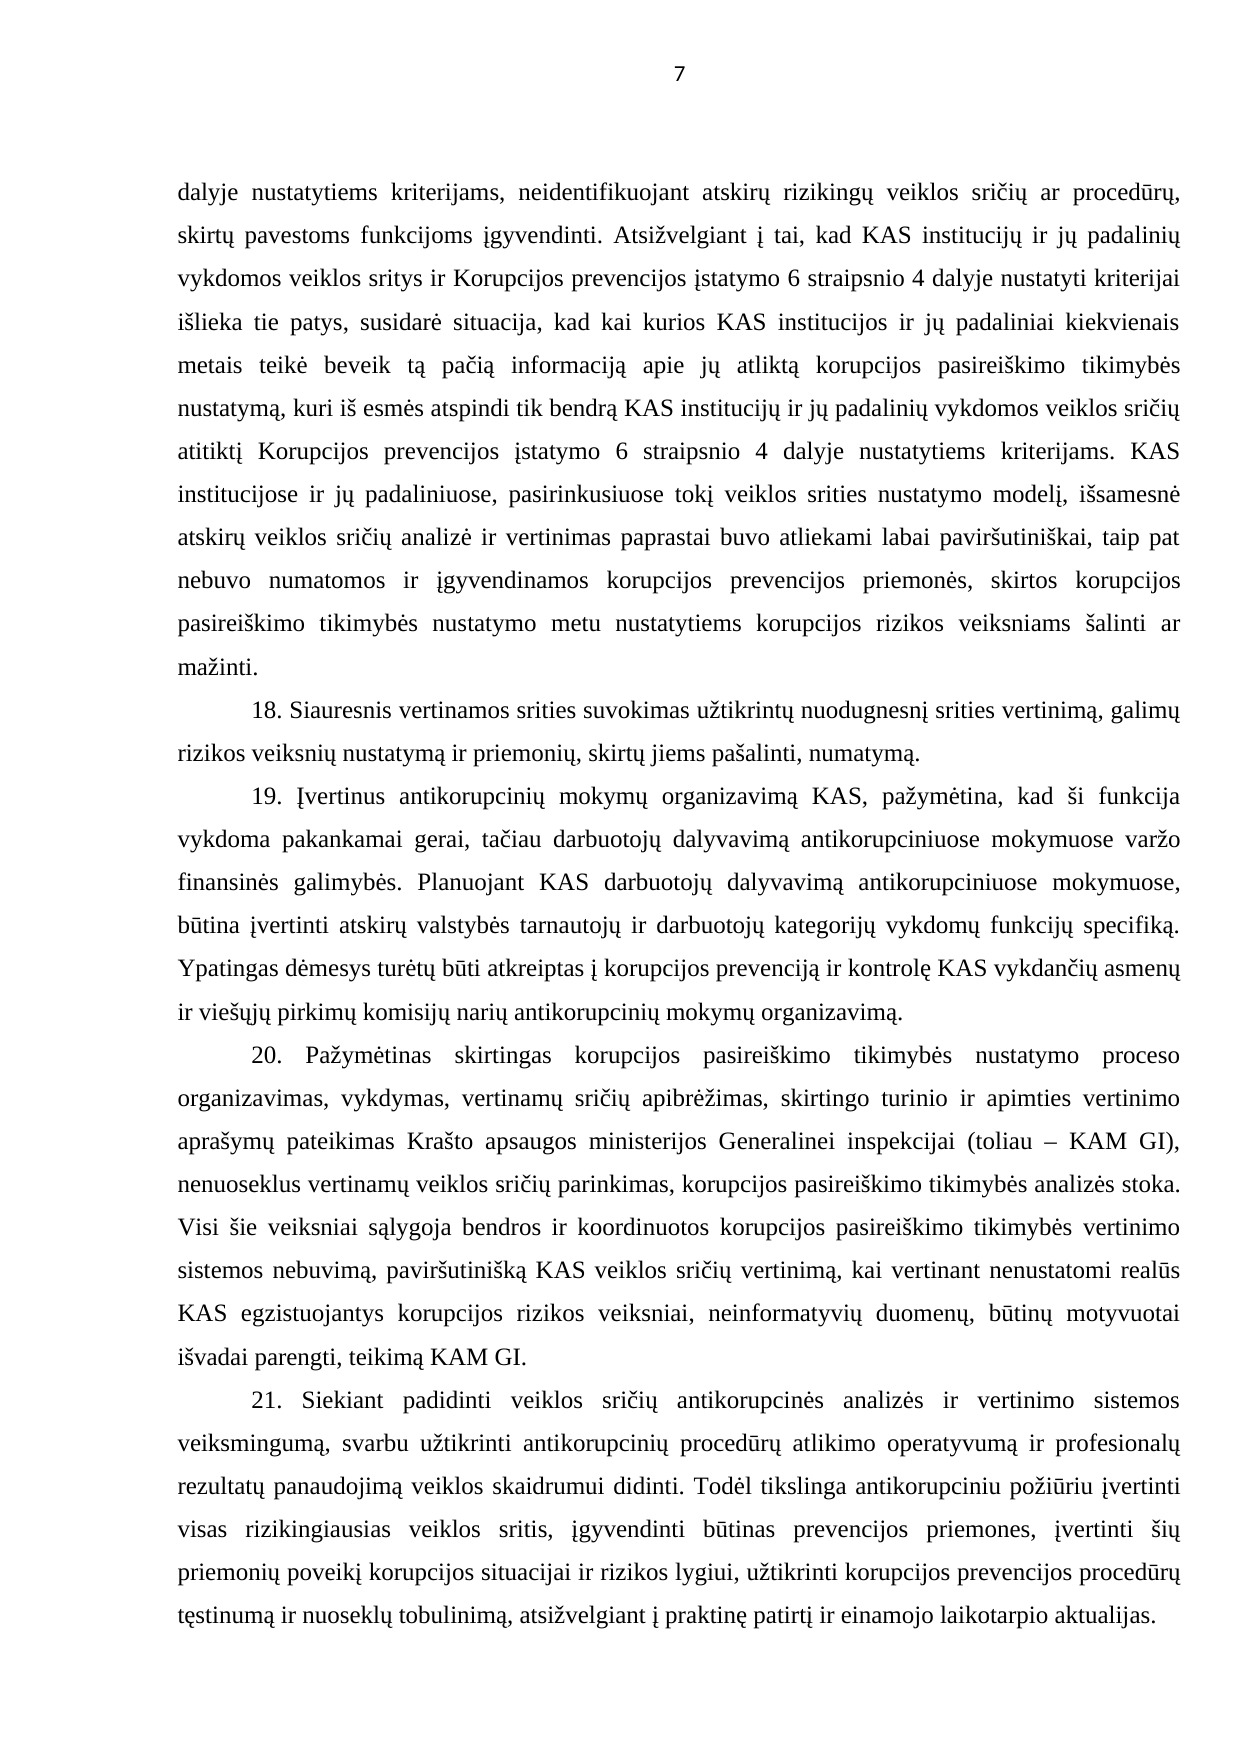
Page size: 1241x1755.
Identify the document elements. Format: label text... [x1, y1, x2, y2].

text dalyje nustatytiems kriterijams, neidentifikuojant atskirų rizikingų veiklos sričių ar procedūrų, skirtų pavestoms funkcijoms įgyvendinti. Atsižvelgiant į tai, kad KAS institucijų ir jų padalinių vykdomos veiklos sritys ir Korupcijos prevencijos įstatymo 6 straipsnio 4 dalyje nustatyti kriterijai išlieka tie patys, susidarė situacija, kad kai kurios KAS institucijos ir jų padaliniai kiekvienais metais teikė beveik tą pačią informaciją apie jų atliktą korupcijos pasireiškimo tikimybės nustatymą, kuri iš esmės atspindi tik bendrą KAS institucijų ir jų padalinių vykdomos veiklos sričių atitiktį Korupcijos prevencijos įstatymo 6 straipsnio 4 dalyje nustatytiems kriterijams. KAS institucijose ir jų padaliniuose, pasirinkusiuose tokį veiklos srities nustatymo modelį, išsamesnė atskirų veiklos sričių analizė ir vertinimas paprastai buvo atliekami labai paviršutiniškai, taip pat nebuvo numatomos ir įgyvendinamos korupcijos prevencijos priemonės, skirtos korupcijos pasireiškimo tikimybės nustatymo metu nustatytiems korupcijos rizikos veiksniams šalinti ar mažinti. [177, 177, 1181, 680]
text 21. Siekiant padidinti veiklos sričių antikorupcinės analizės ir vertinimo sistemos veiksmingumą, svarbu užtikrinti antikorupcinių procedūrų atlikimo operatyvumą ir profesionalų rezultatų panaudojimą veiklos skaidrumui didinti. Todėl tikslinga antikorupciniu požiūriu įvertinti visas rizikingiausias veiklos sritis, įgyvendinti būtinas prevencijos priemones, įvertinti šių priemonių poveikį korupcijos situacijai ir rizikos lygiui, užtikrinti korupcijos prevencijos procedūrų tęstinumą ir nuoseklų tobulinimą, atsižvelgiant į praktinę patirtį ir einamojo laikotarpio aktualijas. [177, 1385, 1181, 1629]
text 19. Įvertinus antikorupcinių mokymų organizavimą KAS, pažymėtina, kad ši funkcija vykdoma pakankamai gerai, tačiau darbuotojų dalyvavimą antikorupciniuose mokymuose varžo finansinės galimybės. Planuojant KAS darbuotojų dalyvavimą antikorupciniuose mokymuose, būtina įvertinti atskirų valstybės tarnautojų ir darbuotojų kategorijų vykdomų funkcijų specifiką. Ypatingas dėmesys turėtų būti atkreiptas į korupcijos prevenciją ir kontrolę KAS vykdančių asmenų ir viešųjų pirkimų komisijų narių antikorupcinių mokymų organizavimą. [177, 781, 1181, 1025]
text 20. Pažymėtinas skirtingas korupcijos pasireiškimo tikimybės nustatymo proceso organizavimas, vykdymas, vertinamų sričių apibrėžimas, skirtingo turinio ir apimties vertinimo aprašymų pateikimas Krašto apsaugos ministerijos Generalinei inspekcijai (toliau – KAM GI), nenuoseklus vertinamų veiklos sričių parinkimas, korupcijos pasireiškimo tikimybės analizės stoka. Visi šie veiksniai sąlygoja bendros ir koordinuotos korupcijos pasireiškimo tikimybės vertinimo sistemos nebuvimą, paviršutinišką KAS veiklos sričių vertinimą, kai vertinant nenustatomi realūs KAS egzistuojantys korupcijos rizikos veiksniai, neinformatyvių duomenų, būtinų motyvuotai išvadai parengti, teikimą KAM GI. [177, 1040, 1181, 1370]
text 18. Siauresnis vertinamos srities suvokimas užtikrintų nuodugnesnį srities vertinimą, galimų rizikos veiksnių nustatymą ir priemonių, skirtų jiems pašalinti, numatymą. [177, 695, 1181, 767]
